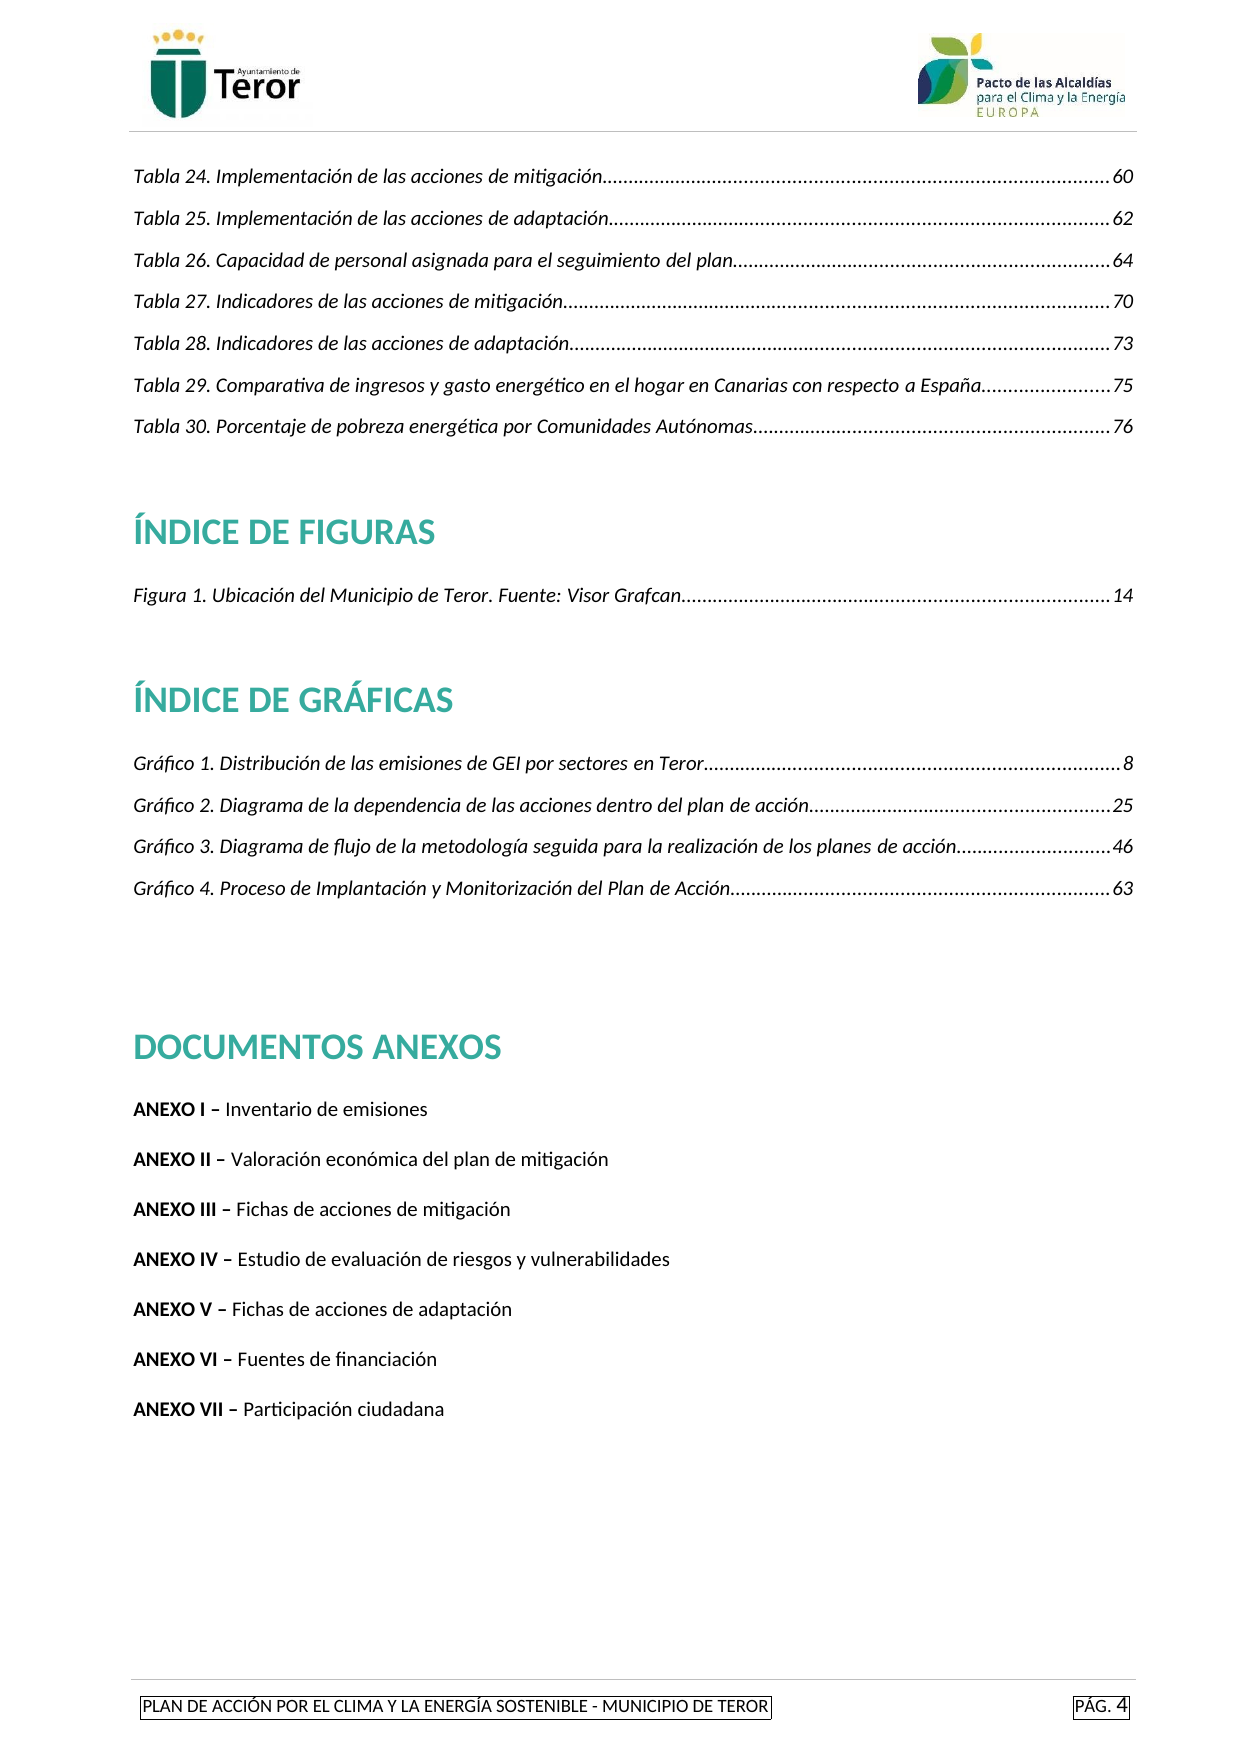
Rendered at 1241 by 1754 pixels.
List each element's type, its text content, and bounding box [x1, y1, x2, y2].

text ANEXO VII – Participación ciudadana [133, 1396, 1148, 1422]
text ANEXO VI – Fuentes de financiación [133, 1346, 1148, 1372]
text Figura 1. Ubicación del Municipio de Teror. Fuente: Visor Grafcan 14 [133, 582, 1148, 607]
text Gráfico 3. Diagrama de flujo de la metodología seguida para la realización de los planes de acción 46 [133, 833, 1148, 859]
text Tabla 26. Capacidad de personal asignada para el seguimiento del plan 64 [133, 247, 1148, 272]
text ÍNDICE DE FIGURAS [133, 508, 1148, 554]
text Tabla 27. Indicadores de las acciones de mitigación 70 [133, 289, 1148, 314]
text Tabla 29. Comparativa de ingresos y gasto energético en el hogar en Canarias con respecto a España 75 [133, 372, 1148, 397]
picture [142, 23, 314, 127]
text Tabla 25. Implementación de las acciones de adaptación 62 [133, 205, 1148, 231]
text Tabla 28. Indicadores de las acciones de adaptación 73 [133, 330, 1148, 356]
text Gráfico 1. Distribución de las emisiones de GEI por sectores en Teror 8 [133, 750, 1148, 776]
picture [918, 33, 1125, 117]
text ANEXO III – Fichas de acciones de mitigación [133, 1196, 1148, 1222]
text Gráfico 4. Proceso de Implantación y Monitorización del Plan de Acción 63 [133, 875, 1148, 901]
text ANEXO IV – Estudio de evaluación de riesgos y vulnerabilidades [133, 1246, 1148, 1272]
text ANEXO V – Fichas de acciones de adaptación [133, 1296, 1148, 1322]
text ANEXO I – Inventario de emisiones [133, 1096, 1148, 1121]
text ÍNDICE DE GRÁFICAS [133, 676, 1148, 722]
text Tabla 24. Implementación de las acciones de mitigación 60 [133, 164, 1148, 189]
text ANEXO II – Valoración económica del plan de mitigación [133, 1146, 1148, 1171]
text DOCUMENTOS ANEXOS [133, 1023, 1148, 1068]
text Gráfico 2. Diagrama de la dependencia de las acciones dentro del plan de acción 25 [133, 792, 1148, 817]
text Tabla 30. Porcentaje de pobreza energética por Comunidades Autónomas 76 [133, 413, 1148, 439]
